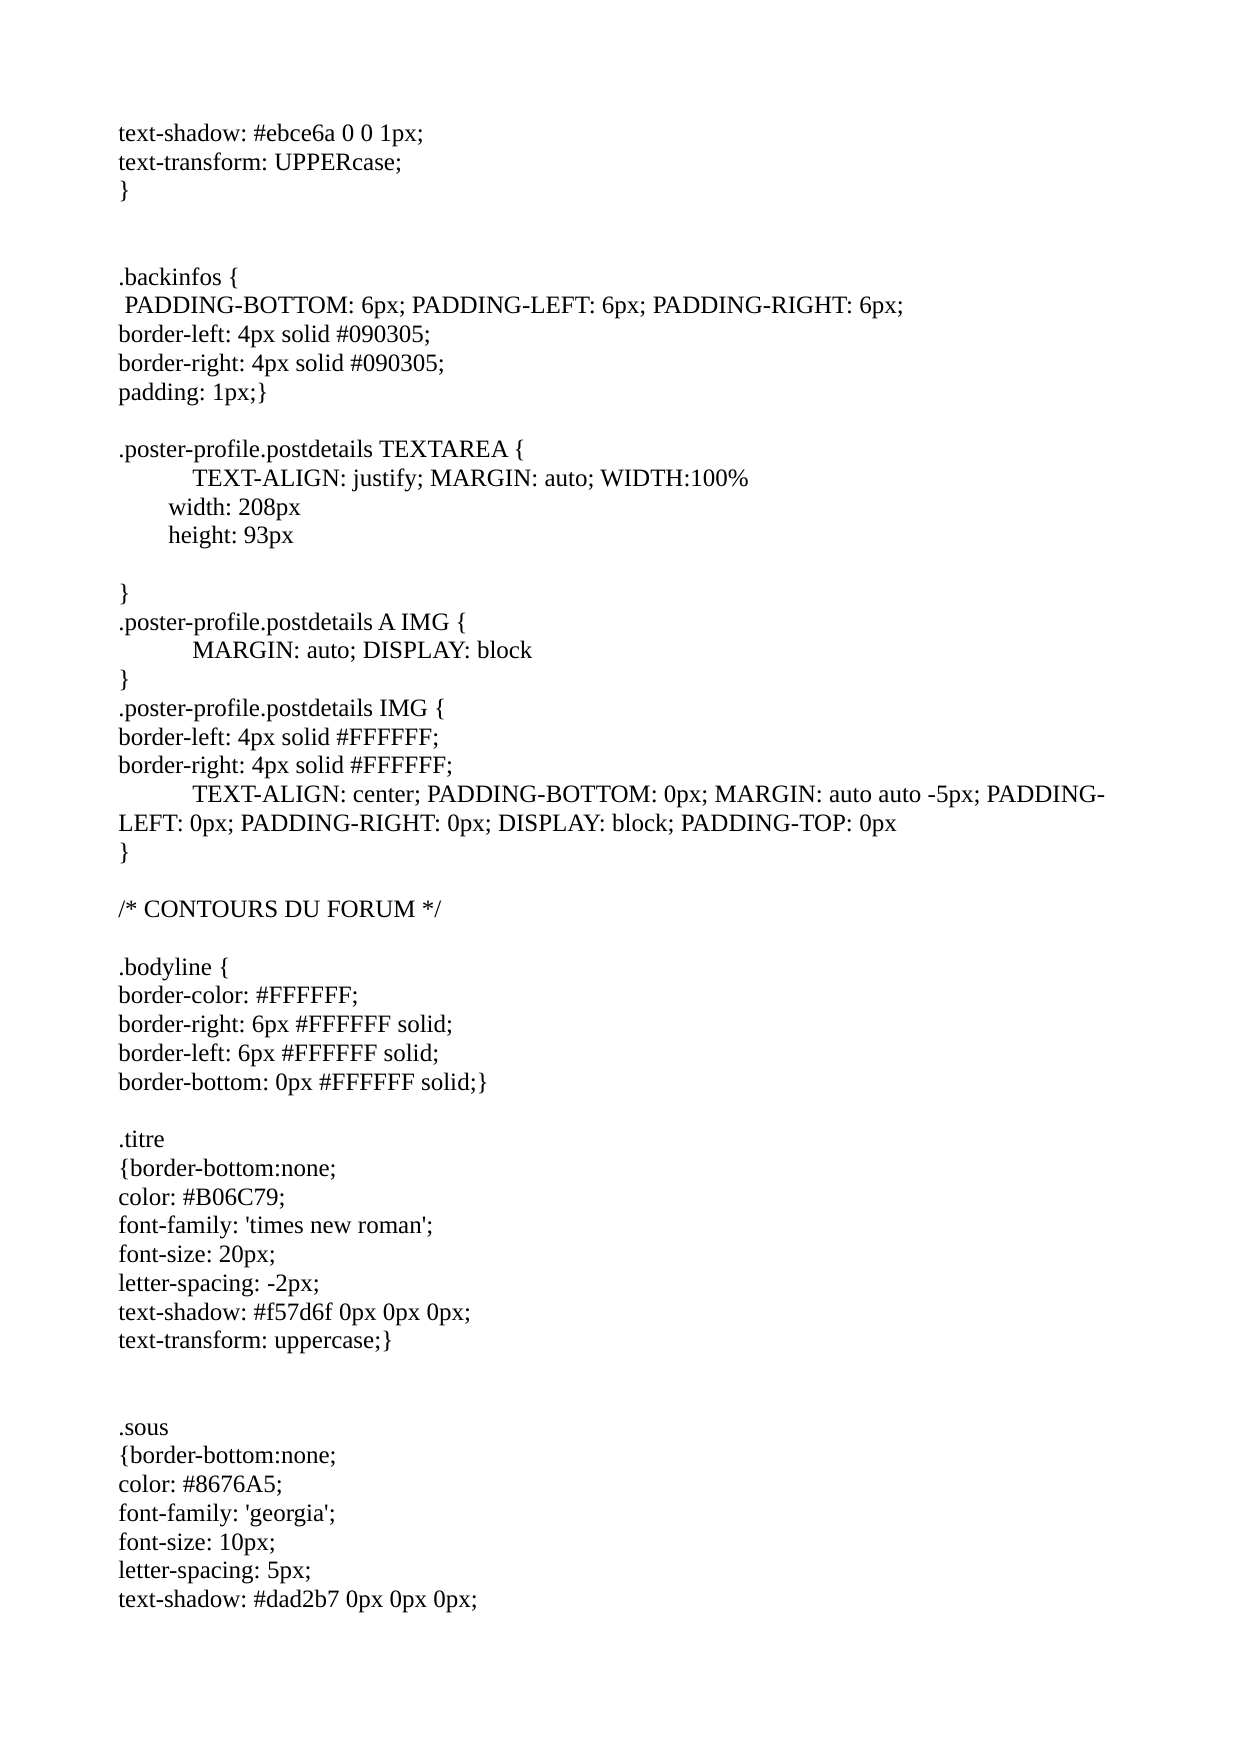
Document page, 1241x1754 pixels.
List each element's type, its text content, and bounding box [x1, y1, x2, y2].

text font-size: 10px; [118, 1527, 1122, 1556]
text .poster-profile.postdetails TEXTAREA { [118, 434, 1122, 463]
text .poster-profile.postdetails IMG { [118, 693, 1122, 722]
text .bodyline { [118, 952, 1122, 981]
text font-family: 'georgia'; [118, 1498, 1122, 1527]
text padding: 1px;} [118, 377, 1122, 406]
text {border-bottom:none; [118, 1441, 1122, 1469]
text letter-spacing: 5px; [118, 1556, 1122, 1584]
text } [118, 578, 1122, 607]
text text-shadow: #f57d6f 0px 0px 0px; [118, 1297, 1122, 1326]
text TEXT-ALIGN: justify; MARGIN: auto; WIDTH:100% [118, 463, 1122, 492]
text text-transform: UPPERcase; [118, 147, 1122, 176]
text width: 208px [118, 492, 1122, 521]
text color: #8676A5; [118, 1469, 1122, 1498]
text color: #B06C79; [118, 1182, 1122, 1211]
text font-size: 20px; [118, 1239, 1122, 1268]
text border-color: #FFFFFF; [118, 981, 1122, 1009]
text MARGIN: auto; DISPLAY: block [118, 636, 1122, 664]
text } [118, 664, 1122, 693]
text PADDING-BOTTOM: 6px; PADDING-LEFT: 6px; PADDING-RIGHT: 6px; [118, 291, 1122, 319]
text .titre [118, 1124, 1122, 1153]
text border-right: 6px #FFFFFF solid; [118, 1009, 1122, 1038]
text border-right: 4px solid #FFFFFF; [118, 751, 1122, 779]
text .poster-profile.postdetails A IMG { [118, 607, 1122, 636]
text font-family: 'times new roman'; [118, 1211, 1122, 1239]
text text-shadow: #ebce6a 0 0 1px; [118, 118, 1122, 147]
text TEXT-ALIGN: center; PADDING-BOTTOM: 0px; MARGIN: auto auto -5px; PADDING-LEFT: 0px; PADDING-RIGHT: 0px; DISPLAY: block; PADDING-TOP: 0px [118, 779, 1122, 837]
text /* CONTOURS DU FORUM */ [118, 894, 1122, 923]
text text-shadow: #dad2b7 0px 0px 0px; [118, 1584, 1122, 1613]
text border-left: 6px #FFFFFF solid; [118, 1038, 1122, 1067]
text height: 93px [118, 521, 1122, 549]
text border-bottom: 0px #FFFFFF solid;} [118, 1067, 1122, 1096]
text {border-bottom:none; [118, 1153, 1122, 1182]
text } [118, 837, 1122, 866]
text .backinfos { [118, 262, 1122, 291]
text border-left: 4px solid #FFFFFF; [118, 722, 1122, 751]
text border-left: 4px solid #090305; [118, 319, 1122, 348]
text } [118, 176, 1122, 204]
text letter-spacing: -2px; [118, 1268, 1122, 1297]
text border-right: 4px solid #090305; [118, 348, 1122, 377]
text .sous [118, 1412, 1122, 1441]
text text-transform: uppercase;} [118, 1326, 1122, 1354]
